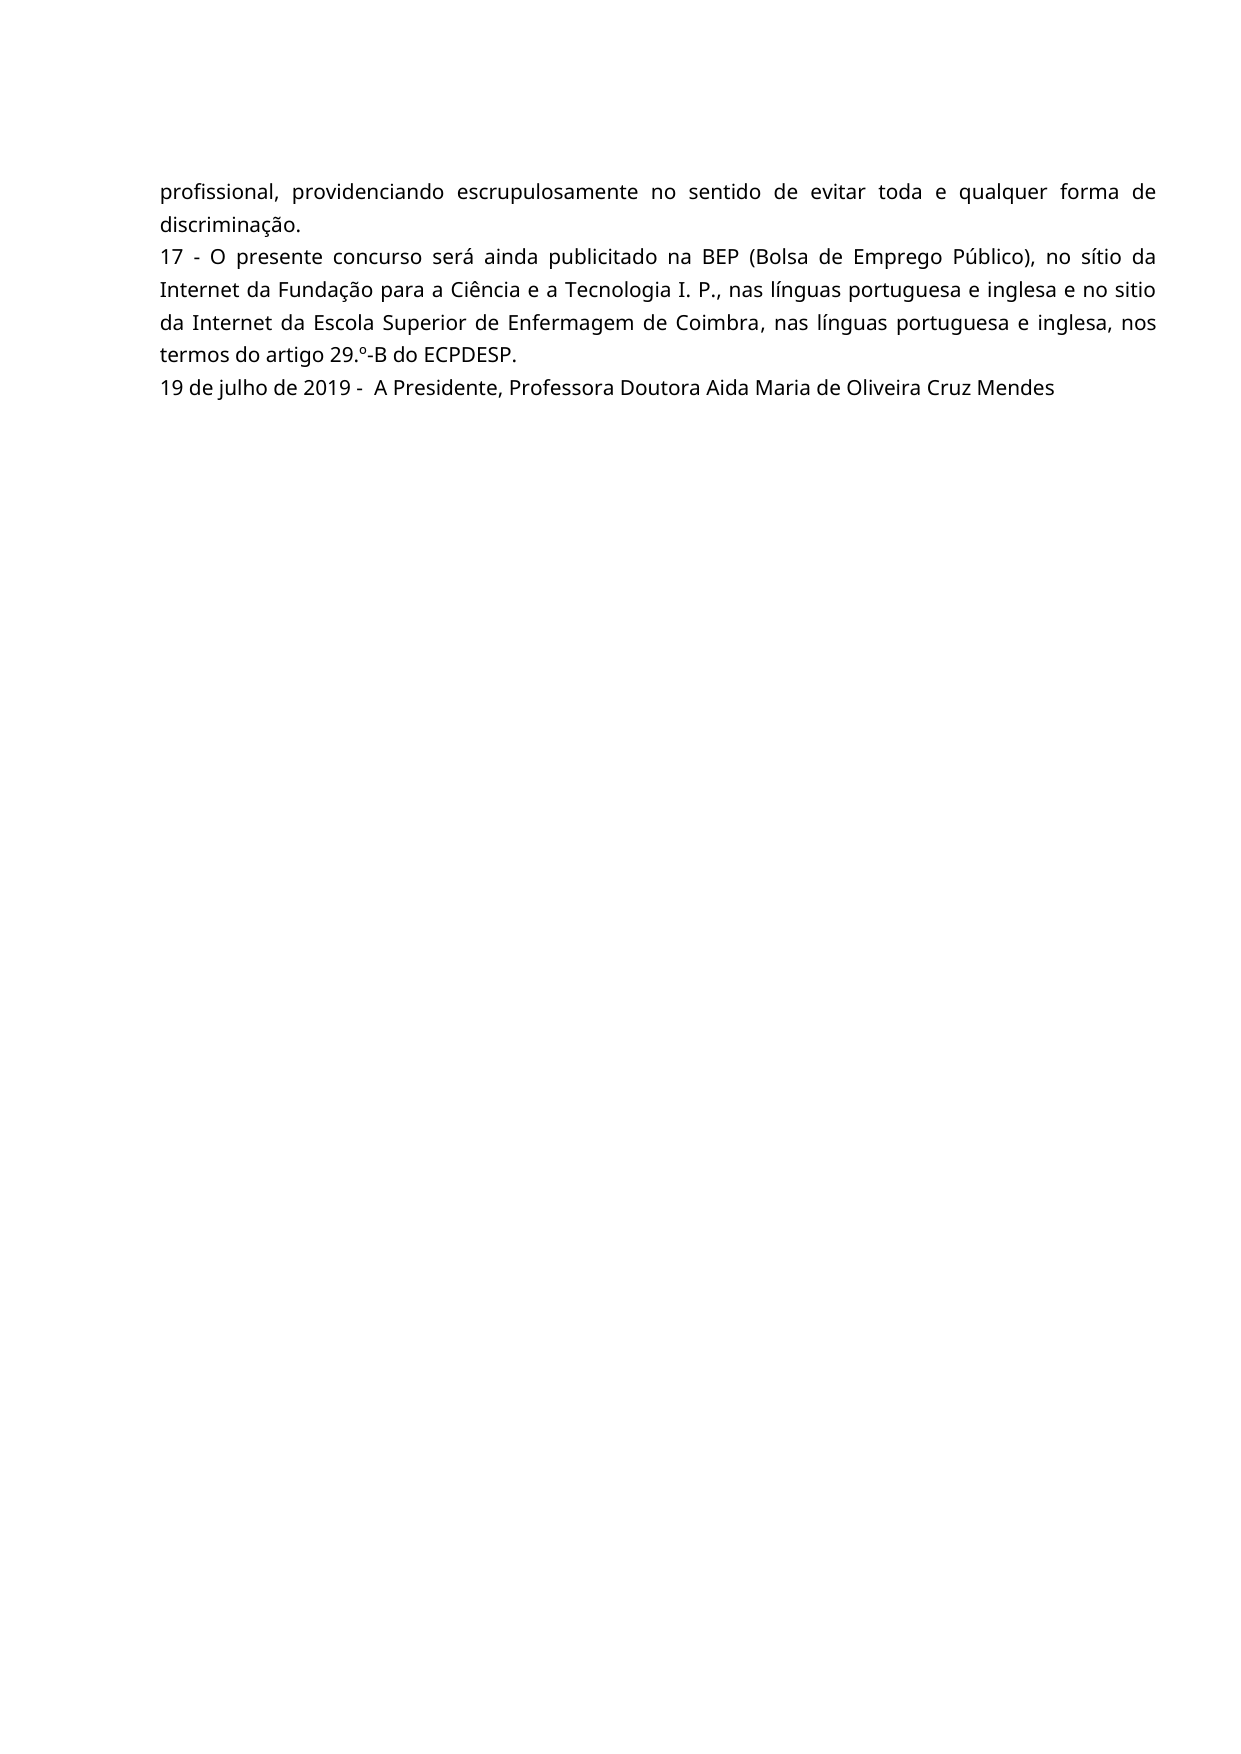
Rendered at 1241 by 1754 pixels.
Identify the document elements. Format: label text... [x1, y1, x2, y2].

text 19 de julho de 2019 - A Presidente, Professora Doutora Aida Maria de Oliveira Cruz Mendes [159, 373, 1157, 401]
text profissional, providenciando escrupulosamente no sentido de evitar toda e qualquer forma de discriminação. [159, 177, 1157, 238]
text 17 - O presente concurso será ainda publicitado na BEP (Bolsa de Emprego Público), no sítio da Internet da Fundação para a Ciência e a Tecnologia I. P., nas línguas portuguesa e inglesa e no sitio da Internet da Escola Superior de Enfermagem de Coimbra, nas línguas portuguesa e inglesa, nos termos do artigo 29.º-B do ECPDESP. [159, 242, 1157, 369]
